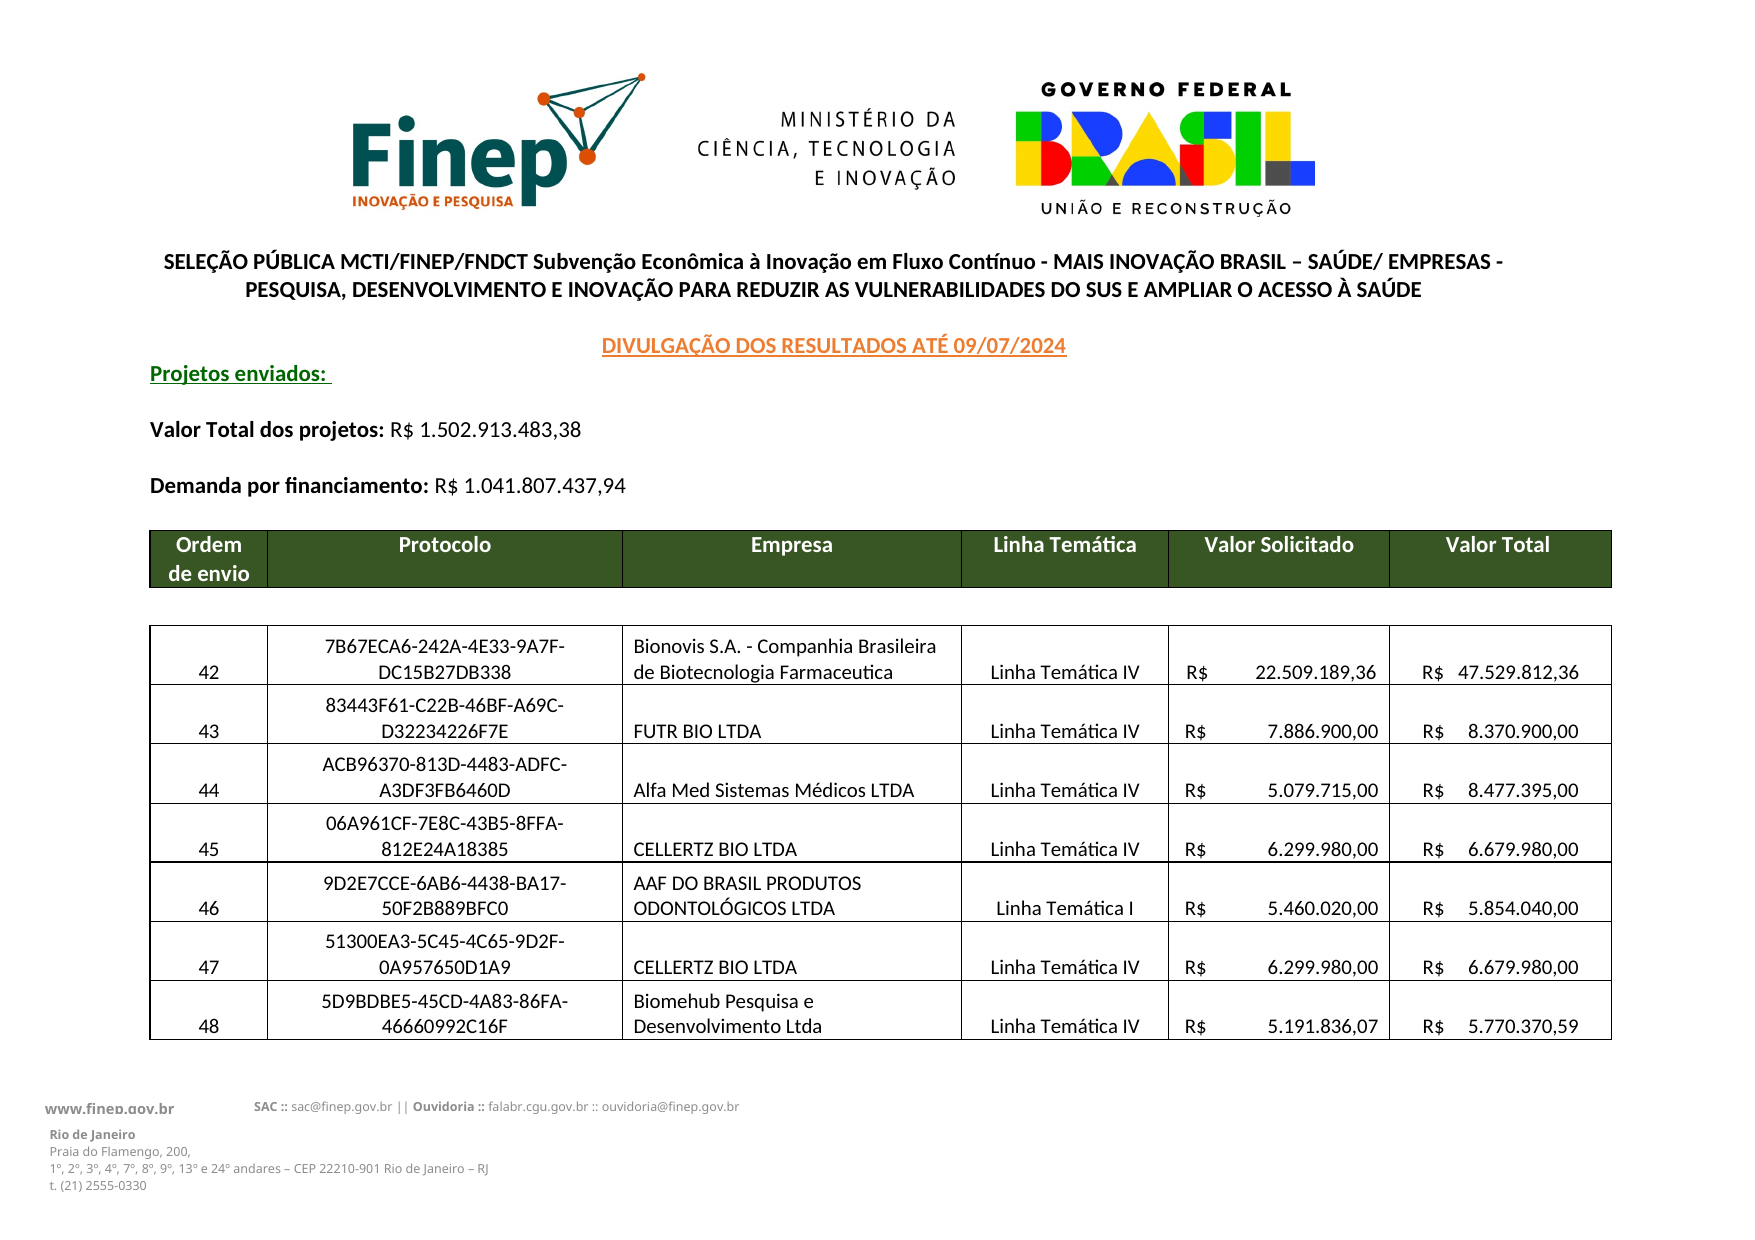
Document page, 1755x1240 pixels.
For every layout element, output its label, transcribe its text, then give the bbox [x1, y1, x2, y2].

table_cell 9D2E7CCE-6AB6-4438-BA17-50F2B889BFC0 [268, 863, 622, 921]
table_cell R$ 6.299.980,00 [1169, 922, 1389, 979]
table_cell ACB96370-813D-4483-ADFC-A3DF3FB6460D [268, 744, 622, 802]
table_cell Linha Temática IV [962, 804, 1168, 861]
table_cell R$ 6.299.980,00 [1169, 804, 1389, 861]
table_cell R$ 22.509.189,36 [1169, 626, 1389, 684]
table_cell R$ 47.529.812,36 [1390, 626, 1611, 684]
table_cell R$ 7.886.900,00 [1169, 685, 1389, 743]
table_cell 47 [151, 922, 267, 979]
table_cell R$ 8.477.395,00 [1390, 744, 1611, 802]
table_cell 45 [151, 804, 267, 861]
table_cell Linha Temática IV [962, 981, 1168, 1039]
table_cell AAF DO BRASIL PRODUTOS ODONTOLÓGICOS LTDA [623, 863, 961, 921]
table_cell Bionovis S.A. - Companhia Brasileira de Biotecnologia Farmaceutica [623, 626, 961, 684]
table_cell 42 [151, 626, 267, 684]
table_cell 06A961CF-7E8C-43B5-8FFA-812E24A18385 [268, 804, 622, 861]
table_cell FUTR BIO LTDA [623, 685, 961, 743]
table_cell R$ 8.370.900,00 [1390, 685, 1611, 743]
table_cell Linha Temática IV [962, 685, 1168, 743]
table_cell Linha Temática I [962, 863, 1168, 921]
table_cell CELLERTZ BIO LTDA [623, 922, 961, 979]
table_cell 46 [151, 863, 267, 921]
table_cell 43 [151, 685, 267, 743]
table_cell R$ 5.770.370,59 [1390, 981, 1611, 1039]
table_cell 5D9BDBE5-45CD-4A83-86FA-46660992C16F [268, 981, 622, 1039]
table_cell R$ 5.854.040,00 [1390, 863, 1611, 921]
table_cell Biomehub Pesquisa e Desenvolvimento Ltda [623, 981, 961, 1039]
table_cell R$ 6.679.980,00 [1390, 804, 1611, 861]
table_cell 48 [151, 981, 267, 1039]
table_cell 44 [151, 744, 267, 802]
table_cell R$ 5.460.020,00 [1169, 863, 1389, 921]
table_cell Linha Temática IV [962, 744, 1168, 802]
table_cell R$ 5.191.836,07 [1169, 981, 1389, 1039]
table_cell 83443F61-C22B-46BF-A69C-D32234226F7E [268, 685, 622, 743]
table_cell R$ 6.679.980,00 [1390, 922, 1611, 979]
table_cell R$ 5.079.715,00 [1169, 744, 1389, 802]
table_cell 7B67ECA6-242A-4E33-9A7F-DC15B27DB338 [268, 626, 622, 684]
table_cell Linha Temática IV [962, 626, 1168, 684]
table_cell Alfa Med Sistemas Médicos LTDA [623, 744, 961, 802]
table_cell Linha Temática IV [962, 922, 1168, 979]
table_cell 51300EA3-5C45-4C65-9D2F-0A957650D1A9 [268, 922, 622, 979]
table_cell CELLERTZ BIO LTDA [623, 804, 961, 861]
